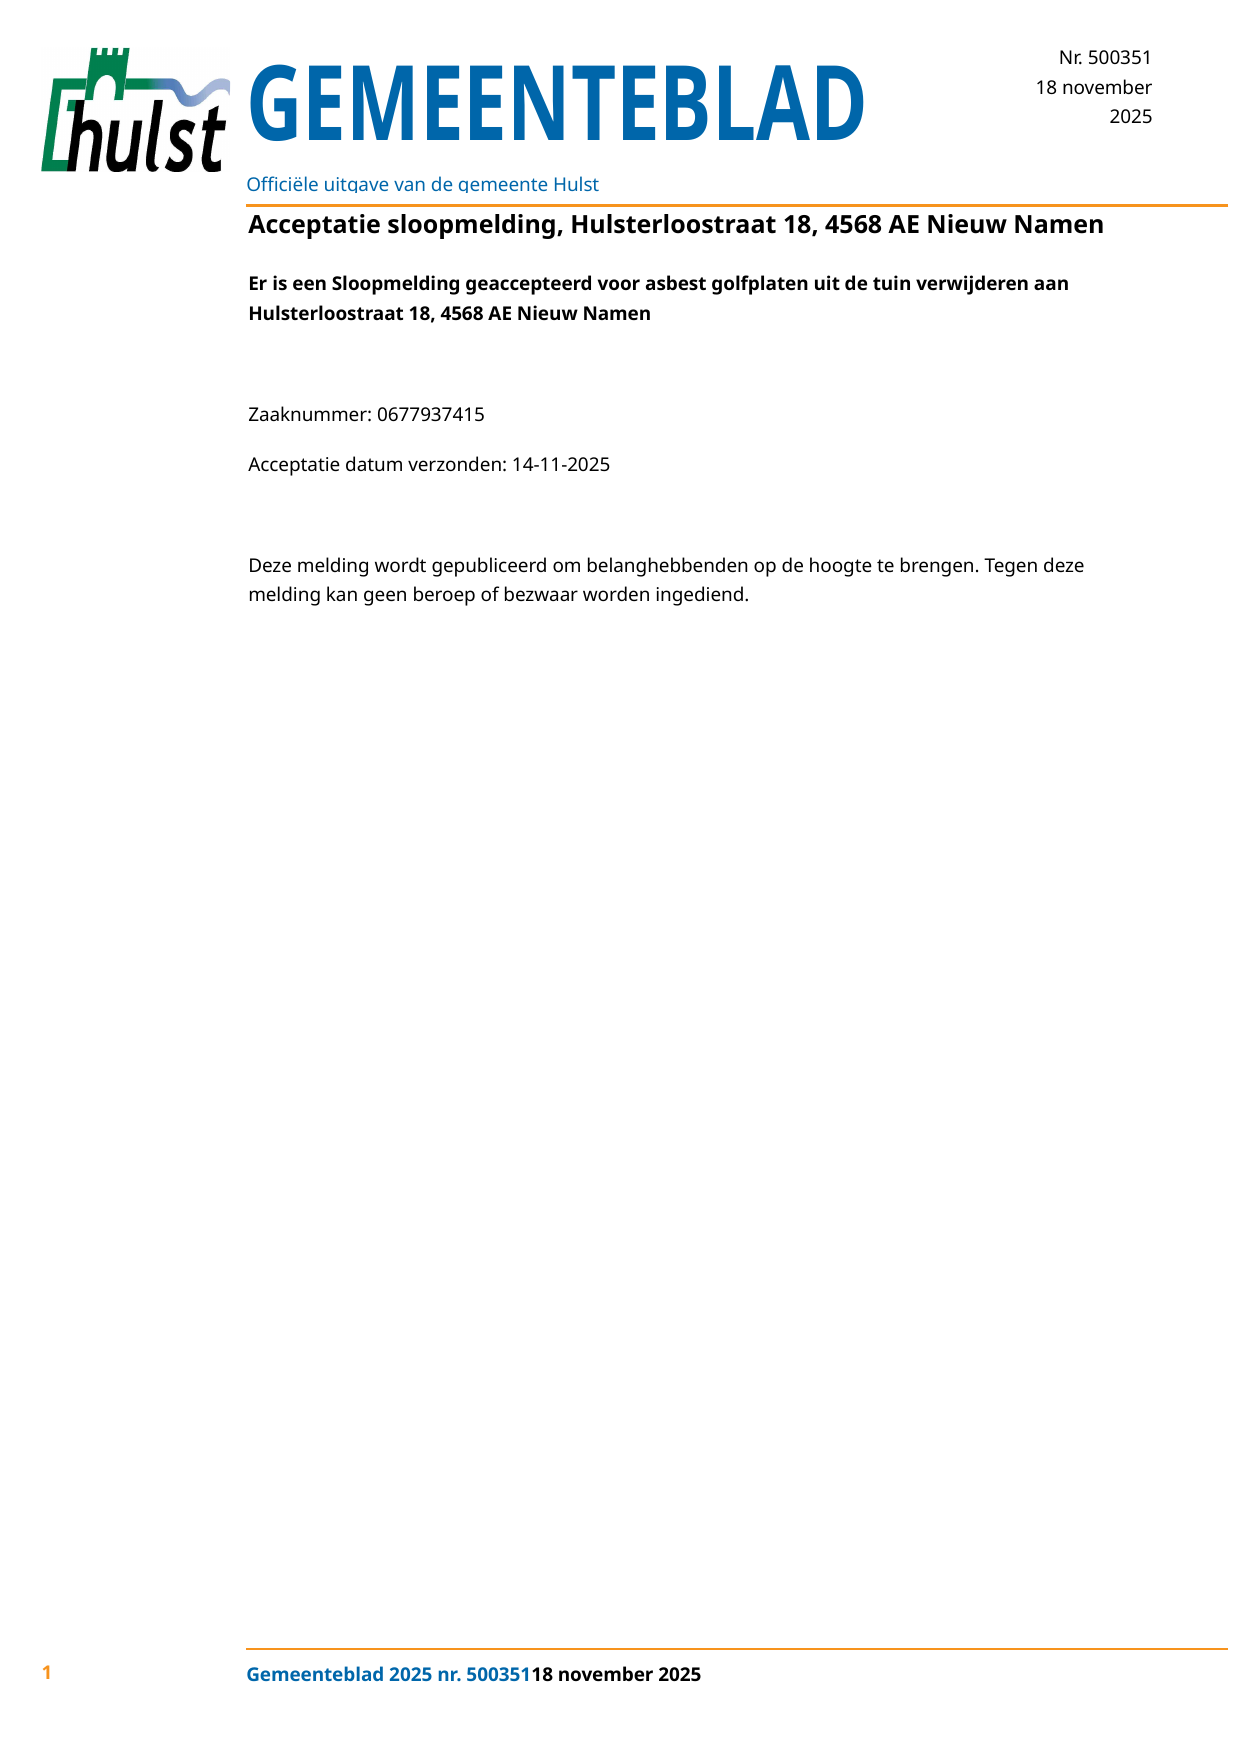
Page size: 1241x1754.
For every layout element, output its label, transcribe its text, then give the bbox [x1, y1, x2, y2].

text Acceptatie datum verzonden: 14-11-2025 [248, 451, 1152, 477]
text Zaaknummer: 0677937415 [248, 401, 1152, 426]
text Acceptatie sloopmelding, Hulsterloostraat 18, 4568 AE Nieuw Namen [248, 207, 1152, 241]
text Deze melding wordt gepubliceerd om belanghebbenden op de hoogte te brengen. Tegen deze melding kan geen beroep of bezwaar worden ingediend. [248, 552, 1152, 607]
text Er is een Sloopmelding geaccepteerd voor asbest golfplaten uit de tuin verwijderen aan Hulsterloostraat 18, 4568 AE Nieuw Namen [248, 270, 1152, 326]
picture [41, 47, 231, 172]
